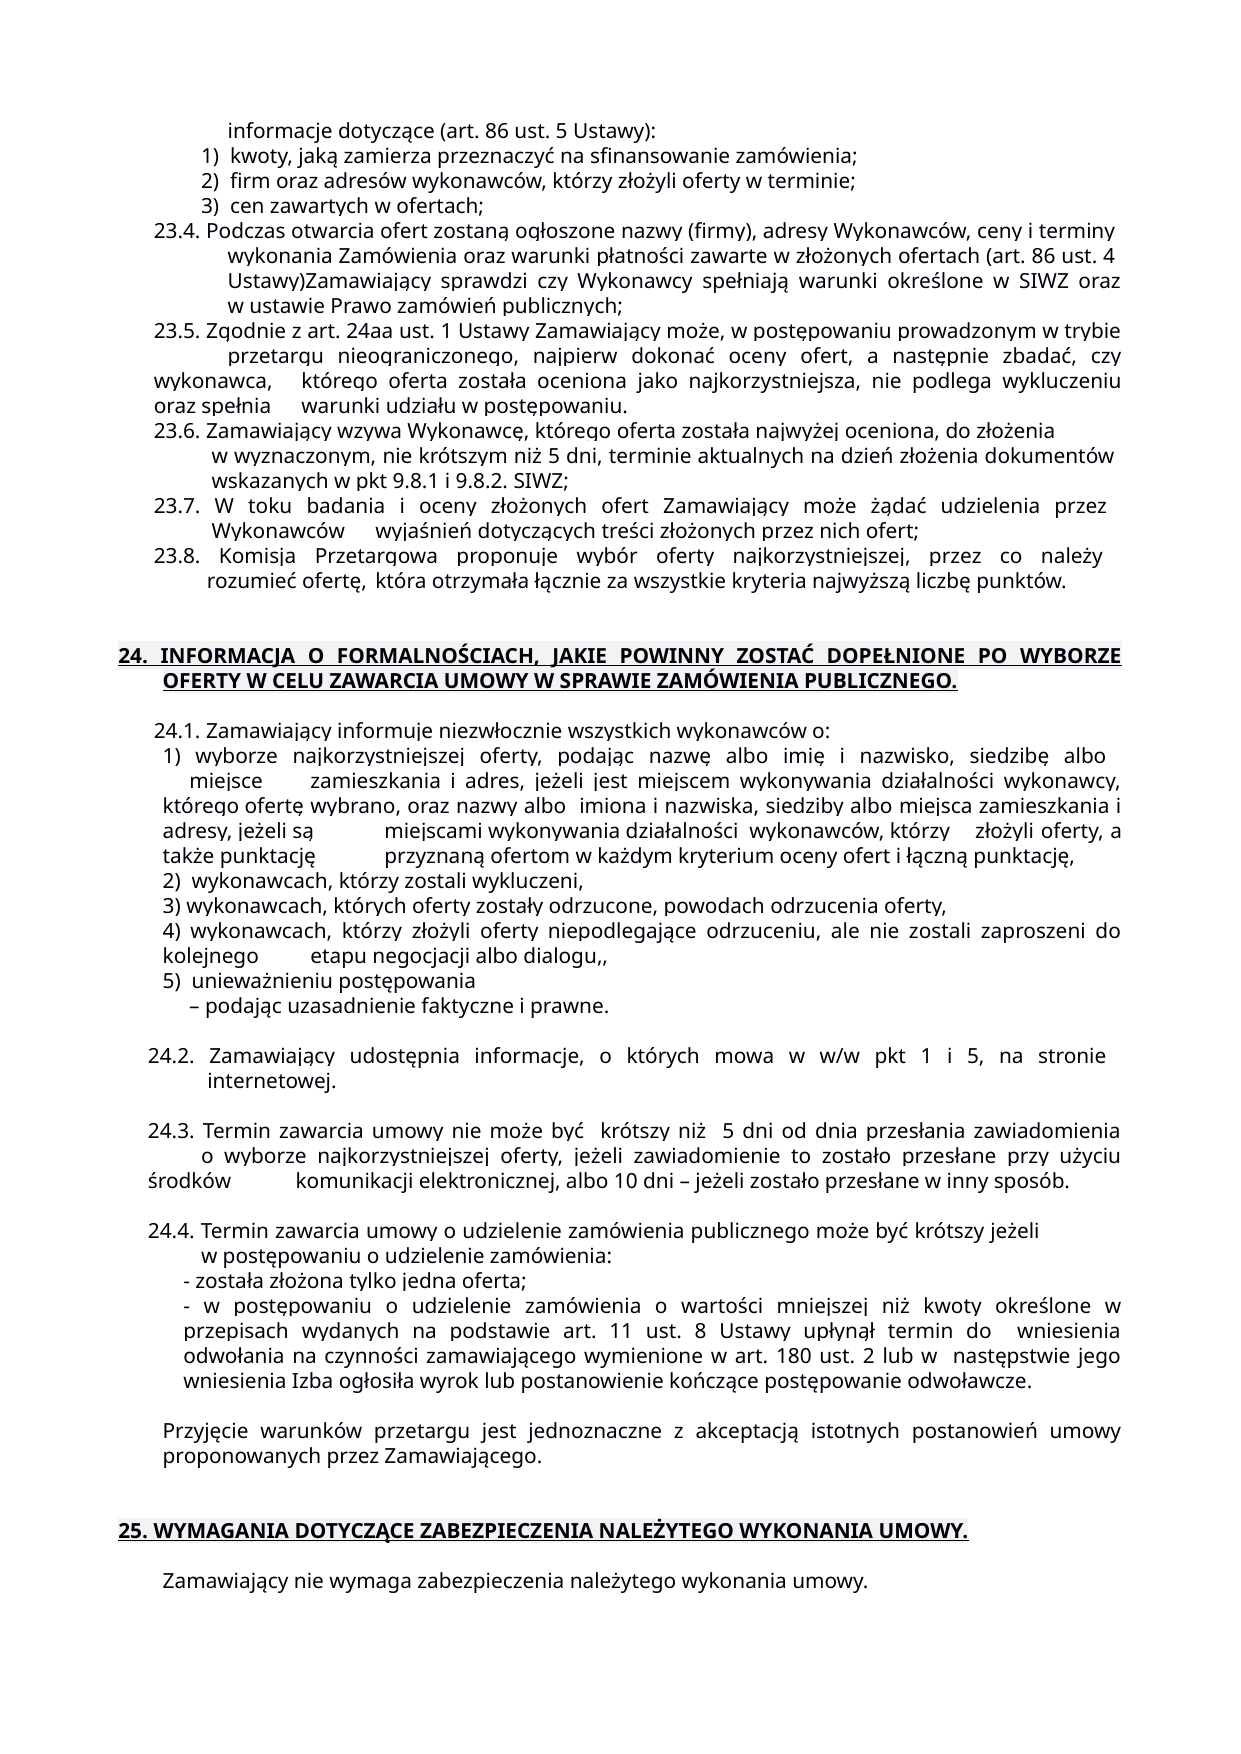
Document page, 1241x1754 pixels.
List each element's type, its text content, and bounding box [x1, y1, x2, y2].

text 23.8. Komisja Przetargowa proponuje wybór oferty najkorzystniejszej, przez co należy rozumieć ofertę, która otrzymała łącznie za wszystkie kryteria najwyższą liczbę punktów. [153, 543, 1122, 593]
text 3) cen zawartych w ofertach; [201, 193, 1122, 218]
text 24.2. Zamawiający udostępnia informacje, o których mowa w w/w pkt 1 i 5, na stronie internetowej. [148, 1043, 1122, 1093]
text 5) unieważnieniu postępowania [162, 968, 1122, 993]
text 1) wyborze najkorzystniejszej oferty, podając nazwę albo imię i nazwisko, siedzibę albo miejsce zamieszkania i adres, jeżeli jest miejscem wykonywania działalności wykonawcy, którego ofertę wybrano, oraz nazwy albo imiona i nazwiska, siedziby albo miejsca zamieszkania i adresy, jeżeli są miejscami wykonywania działalności wykonawców, którzy złożyli oferty, a także punktację przyznaną ofertom w każdym kryterium oceny ofert i łączną punktację, [162, 743, 1122, 868]
text - w postępowaniu o udzielenie zamówienia o wartości mniejszej niż kwoty określone w przepisach wydanych na podstawie art. 11 ust. 8 Ustawy upłynął termin do wniesienia odwołania na czynności zamawiającego wymienione w art. 180 ust. 2 lub w następstwie jego wniesienia Izba ogłosiła wyrok lub postanowienie kończące postępowanie odwoławcze. [183, 1293, 1122, 1393]
text 23.7. W toku badania i oceny złożonych ofert Zamawiający może żądać udzielenia przez Wykonawców wyjaśnień dotyczących treści złożonych przez nich ofert; [153, 493, 1122, 543]
text 2) firm oraz adresów wykonawców, którzy złożyli oferty w terminie; [201, 168, 1122, 193]
text 24.3. Termin zawarcia umowy nie może być krótszy niż 5 dni od dnia przesłania zawiadomienia o wyborze najkorzystniejszej oferty, jeżeli zawiadomienie to zostało przesłane przy użyciu środków komunikacji elektronicznej, albo 10 dni – jeżeli zostało przesłane w inny sposób. [148, 1118, 1122, 1193]
text 3) wykonawcach, których oferty zostały odrzucone, powodach odrzucenia oferty, [162, 893, 1122, 918]
text – podając uzasadnienie faktyczne i prawne. [189, 993, 1122, 1018]
text 24. INFORMACJA O FORMALNOŚCIACH, JAKIE POWINNY ZOSTAĆ DOPEŁNIONE PO WYBORZE [118, 643, 1122, 665]
text 2) wykonawcach, którzy zostali wykluczeni, [162, 868, 1122, 893]
text 23.6. Zamawiający wzywa Wykonawcę, którego oferta została najwyżej oceniona, do złożenia w wyznaczonym, nie krótszym niż 5 dni, terminie aktualnych na dzień złożenia dokumentów wskazanych w pkt 9.8.1 i 9.8.2. SIWZ; [153, 418, 1122, 493]
text 23.5. Zgodnie z art. 24aa ust. 1 Ustawy Zamawiający może, w postępowaniu prowadzonym w trybie przetargu nieograniczonego, najpierw dokonać oceny ofert, a następnie zbadać, czy wykonawca, którego oferta została oceniona jako najkorzystniejsza, nie podlega wykluczeniu oraz spełnia warunki udziału w postępowaniu. [153, 318, 1122, 418]
text - została złożona tylko jedna oferta; [183, 1268, 1122, 1293]
text 4) wykonawcach, którzy złożyli oferty niepodlegające odrzuceniu, ale nie zostali zaproszeni do kolejnego etapu negocjacji albo dialogu,, [162, 918, 1122, 968]
text Przyjęcie warunków przetargu jest jednoznaczne z akceptacją istotnych postanowień umowy proponowanych przez Zamawiającego. [162, 1418, 1122, 1468]
text 1) kwoty, jaką zamierza przeznaczyć na sfinansowanie zamówienia; [201, 143, 1122, 168]
text 24.1. Zamawiający informuje niezwłocznie wszystkich wykonawców o: [153, 718, 1122, 743]
text 25. WYMAGANIA DOTYCZĄCE ZABEZPIECZENIA NALEŻYTEGO WYKONANIA UMOWY. [118, 1518, 1122, 1543]
text 23.4. Podczas otwarcia ofert zostaną ogłoszone nazwy (firmy), adresy Wykonawców, ceny i terminy wykonania Zamówienia oraz warunki płatności zawarte w złożonych ofertach (art. 86 ust. 4 Ustawy)Zamawiający sprawdzi czy Wykonawcy spełniają warunki określone w SIWZ oraz w ustawie Prawo zamówień publicznych; [153, 218, 1122, 318]
text OFERTY W CELU ZAWARCIA UMOWY W SPRAWIE ZAMÓWIENIA PUBLICZNEGO. [118, 666, 1122, 693]
text 24.4. Termin zawarcia umowy o udzielenie zamówienia publicznego może być krótszy jeżeli w postępowaniu o udzielenie zamówienia: [148, 1218, 1122, 1268]
text informacje dotyczące (art. 86 ust. 5 Ustawy): [153, 118, 1122, 143]
text Zamawiający nie wymaga zabezpieczenia należytego wykonania umowy. [118, 1568, 1122, 1593]
